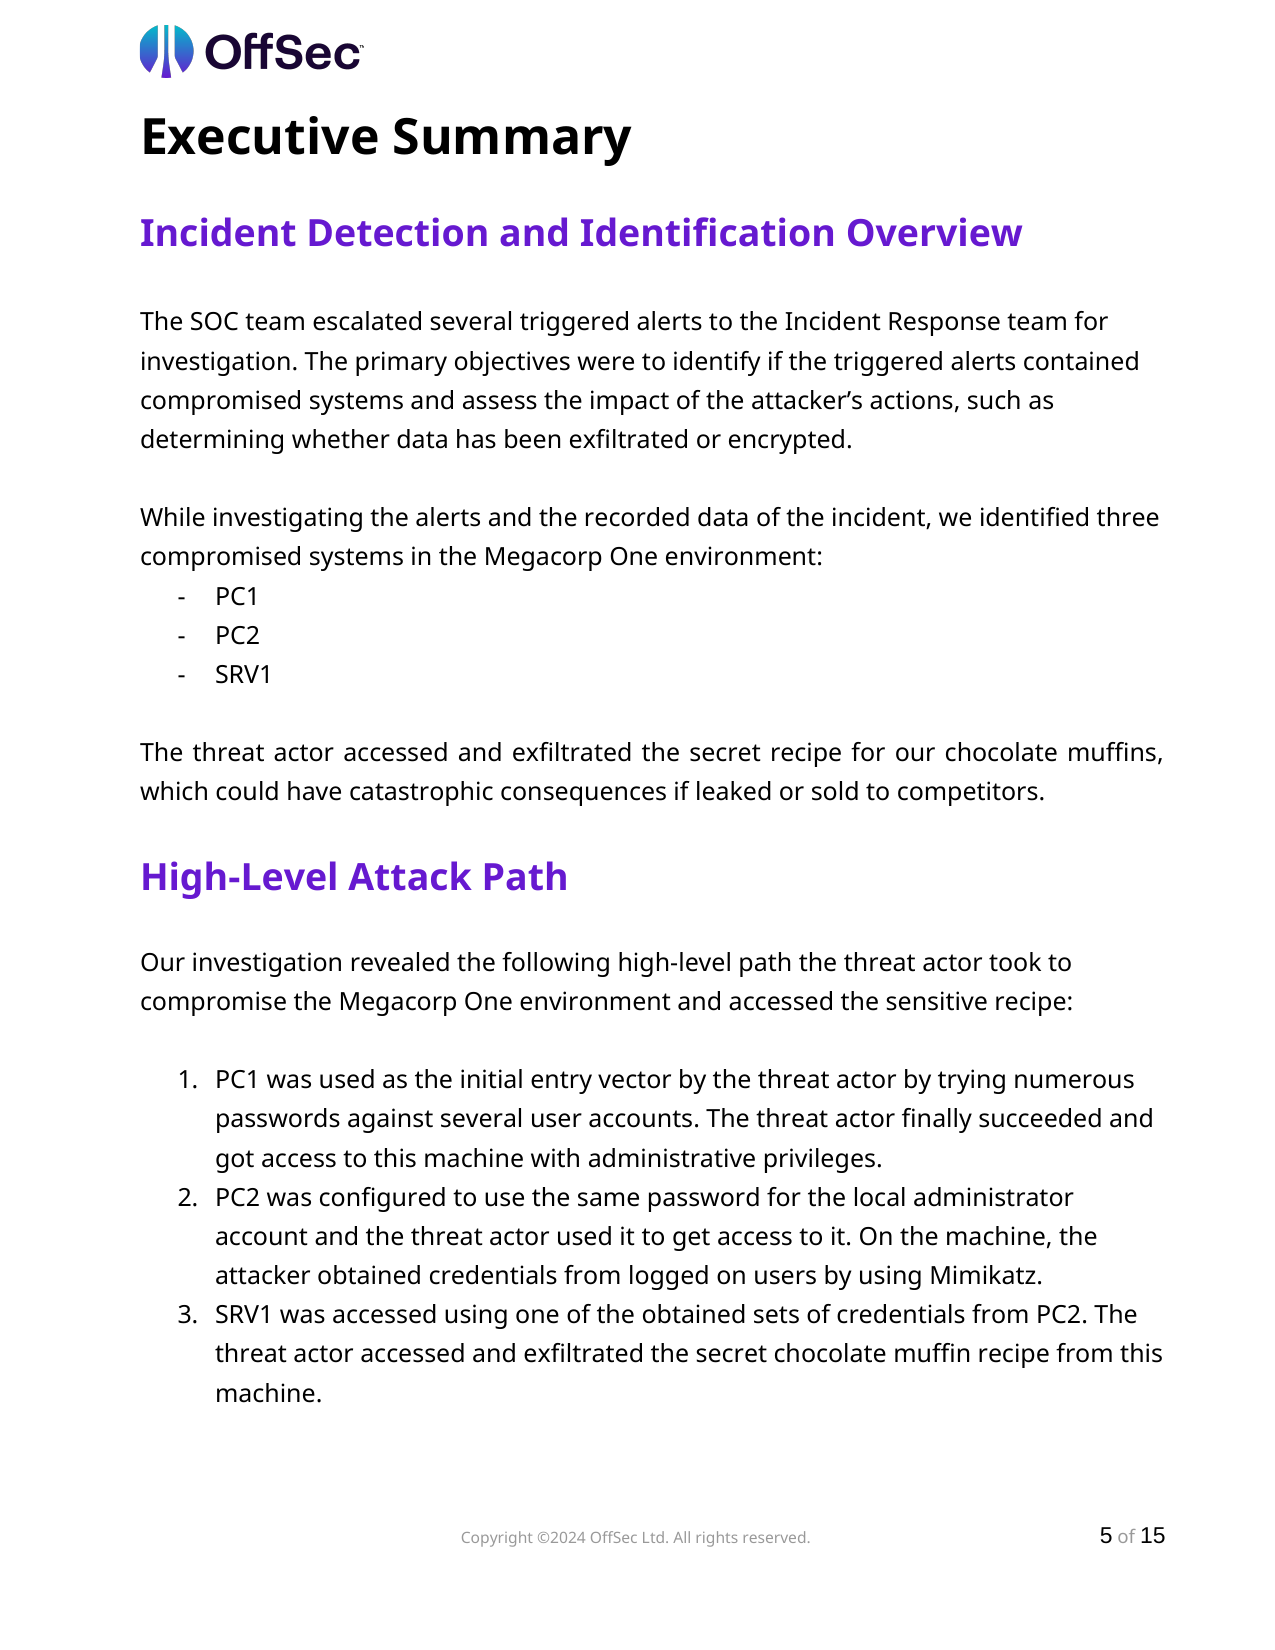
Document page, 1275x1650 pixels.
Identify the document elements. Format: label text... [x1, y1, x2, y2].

subtitle Executive Summary [140, 101, 1165, 169]
list PC2 was configured to use the same password for the local administrator account and the threat actor used it to get access to it. On the machine, the attacker obtained credentials from logged on users by using Mimikatz. [177, 1179, 1165, 1292]
subtitle High-Level Attack Path [140, 851, 1125, 900]
text The threat actor accessed and exfiltrated the secret recipe for our chocolate muffins, which could have catastrophic consequences if leaked or sold to competitors. [140, 735, 1165, 808]
list SRV1 [177, 656, 1165, 691]
text Our investigation revealed the following high-level path the threat actor took to compromise the Megacorp One environment and accessed the sensitive recipe: [140, 944, 1165, 1018]
text While investigating the alerts and the recorded data of the incident, we identified three compromised systems in the Megacorp One environment: [140, 500, 1165, 573]
list PC1 [177, 578, 1165, 612]
list SRV1 was accessed using one of the obtained sets of credentials from PC2. The threat actor accessed and exfiltrated the secret chocolate muffin recipe from this machine. [177, 1297, 1165, 1409]
text The SOC team escalated several triggered alerts to the Incident Response team for investigation. The primary objectives were to identify if the triggered alerts contained compromised systems and assess the impact of the attacker’s actions, such as determining whether data has been exfiltrated or encrypted. [140, 304, 1165, 456]
list PC1 was used as the initial entry vector by the threat actor by trying numerous passwords against several user accounts. The threat actor finally succeeded and got access to this machine with administrative privileges. [177, 1062, 1165, 1174]
list PC2 [177, 617, 1165, 651]
subtitle Incident Detection and Identification Overview [140, 207, 1125, 256]
picture [139, 25, 364, 78]
